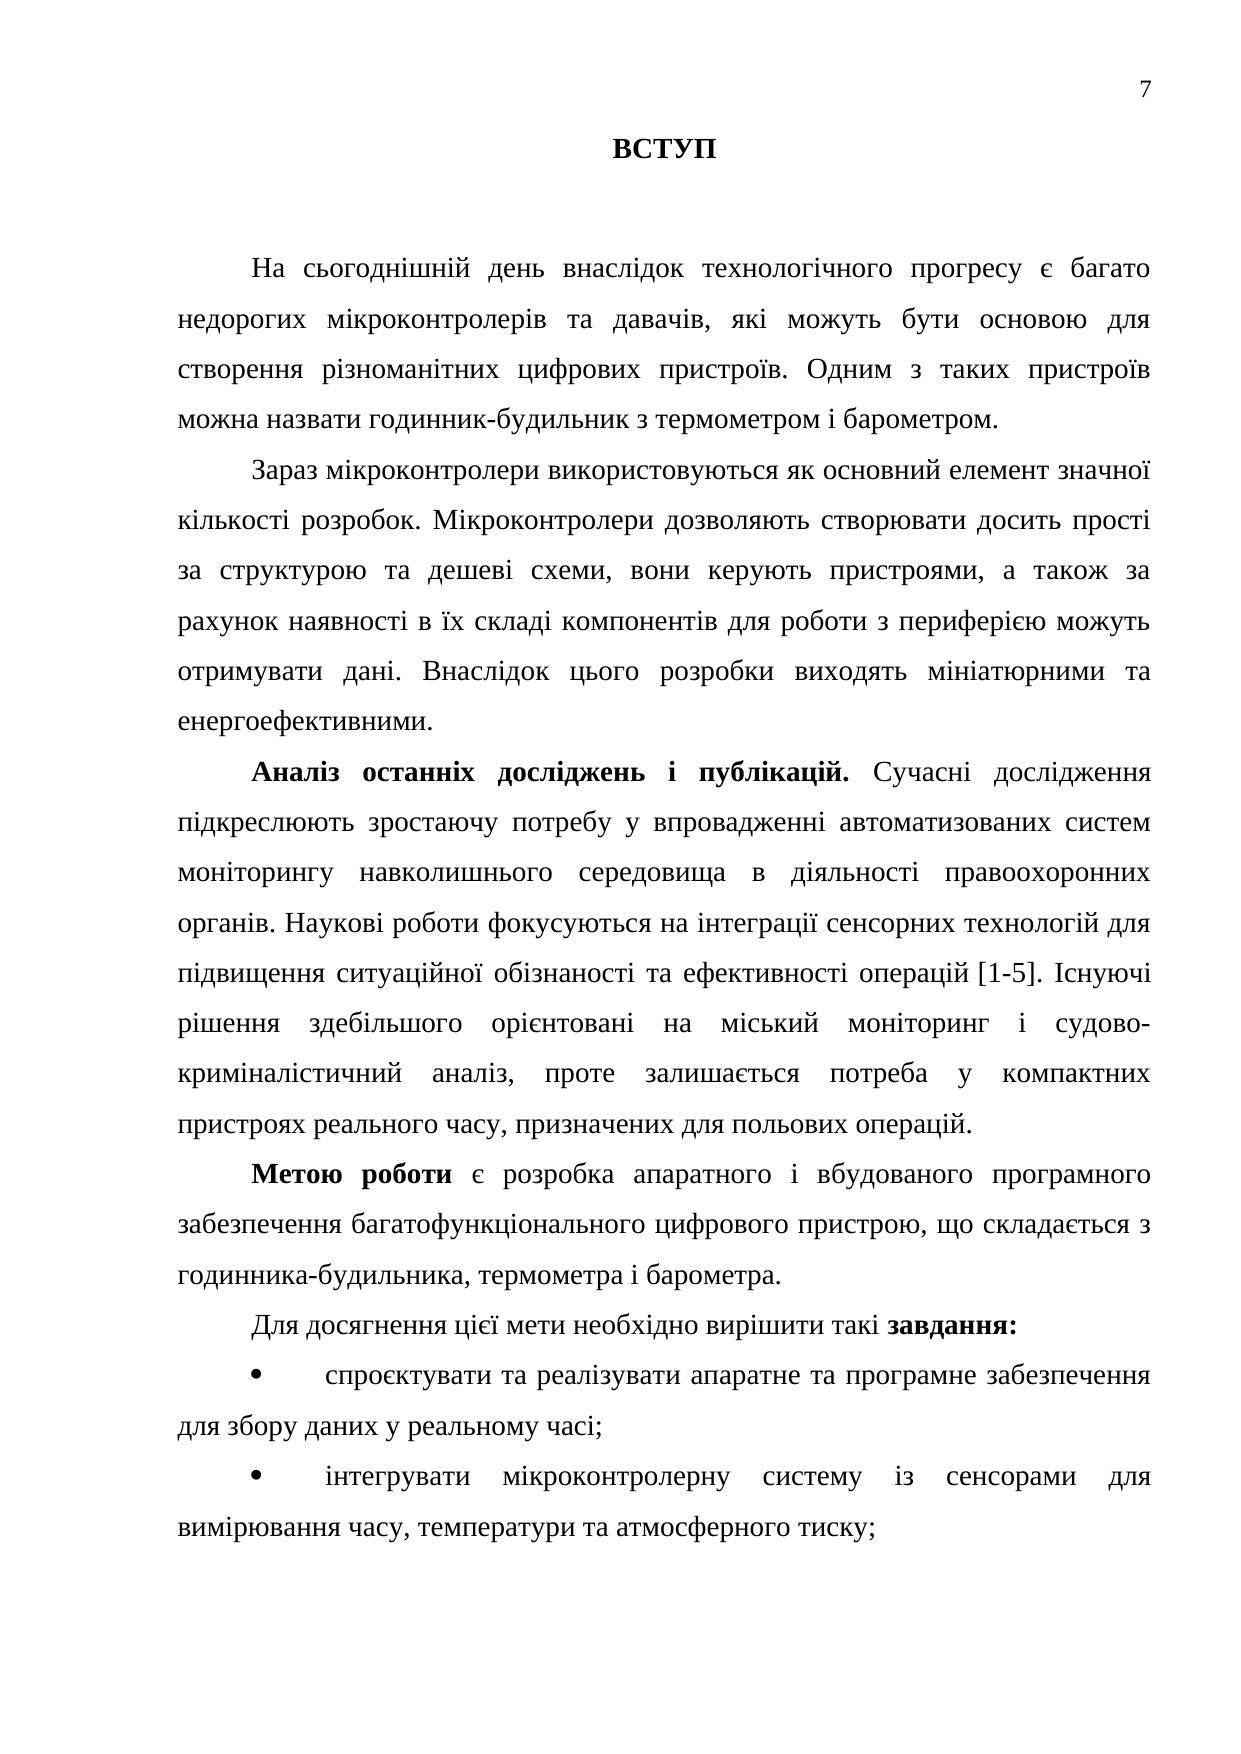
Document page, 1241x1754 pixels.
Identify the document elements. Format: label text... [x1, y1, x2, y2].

list інтегрувати мікроконтролерну систему із сенсорами для вимірювання часу, температури та атмосферного тиску; [177, 1458, 1152, 1542]
text Зараз мікроконтролери використовуються як основний елемент значної кількості розробок. Мікроконтролери дозволяють створювати досить прості за структурою та дешеві схеми, вони керують пристроями, а також за рахунок наявності в їх складі компонентів для роботи з периферією можуть отримувати дані. Внаслідок цього розробки виходять мініатюрними та енергоефективними. [177, 452, 1152, 737]
subtitle Вступ [177, 131, 1152, 165]
text Метою роботи є розробка апаратного і вбудованого програмного забезпечення багатофункціонального цифрового пристрою, що складається з годинника-будильника, термометра і барометра. [177, 1156, 1152, 1290]
text Для досягнення цієї мети необхідно вирішити такі завдання: [177, 1307, 1152, 1341]
text На сьогоднішній день внаслідок технологічного прогресу є багато недорогих мікроконтролерів та давачів, які можуть бути основою для створення різноманітних цифрових пристроїв. Одним з таких пристроїв можна назвати годинник-будильник з термометром і барометром. [177, 251, 1152, 435]
text Аналіз останніх досліджень і публікацій. Сучасні дослідження підкреслюють зростаючу потребу у впровадженні автоматизованих систем моніторингу навколишнього середовища в діяльності правоохоронних органів. Наукові роботи фокусуються на інтеграції сенсорних технологій для підвищення ситуаційної обізнаності та ефективності операцій [1-5]. Існуючі рішення здебільшого орієнтовані на міський моніторинг і судово-криміналістичний аналіз, проте залишається потреба у компактних пристроях реального часу, призначених для польових операцій. [177, 754, 1152, 1139]
list спроєктувати та реалізувати апаратне та програмне забезпечення для збору даних у реальному часі; [177, 1357, 1152, 1441]
